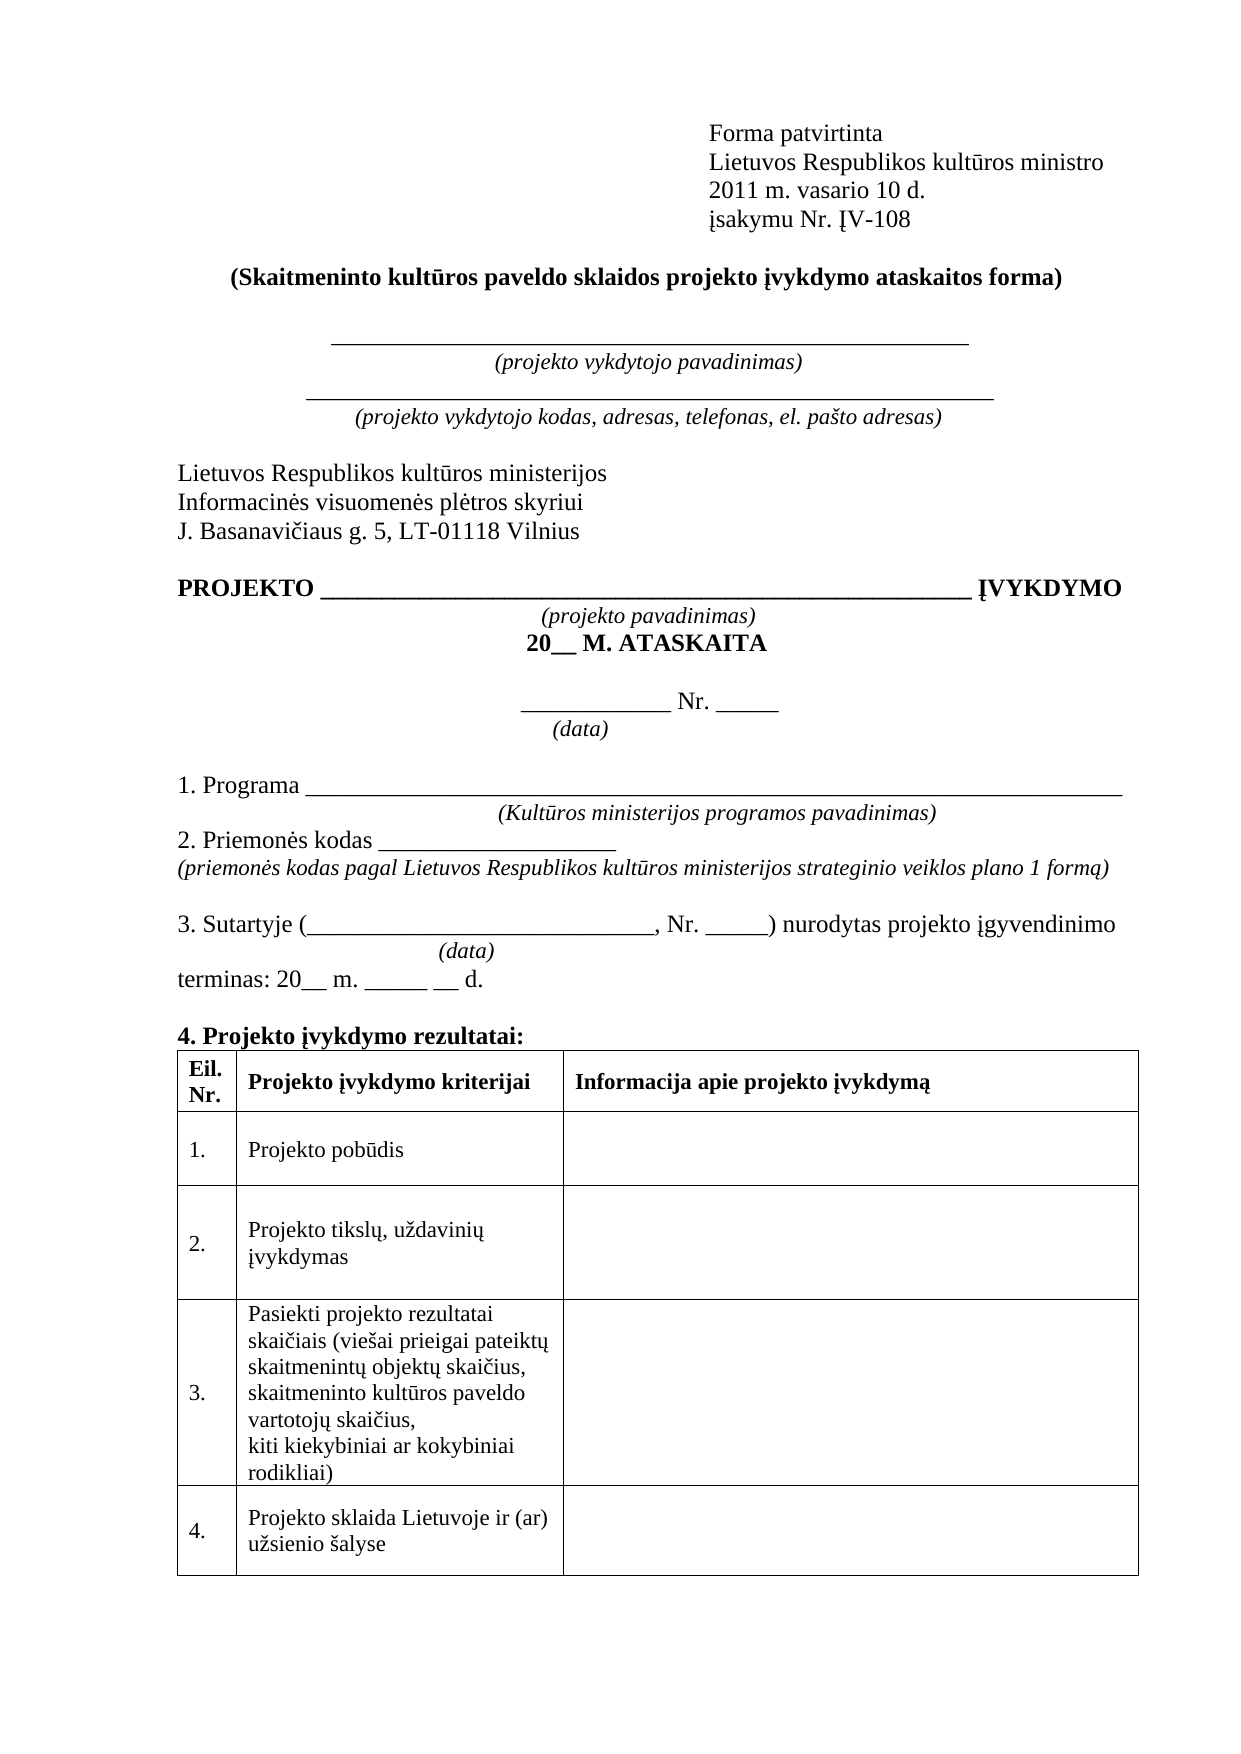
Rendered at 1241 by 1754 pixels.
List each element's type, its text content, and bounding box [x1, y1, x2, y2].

text Forma patvirtinta [709, 118, 1122, 147]
text 3. Sutartyje ( , Nr. _____) nurodytas projekto įgyvendinimo [177, 909, 1122, 937]
table_cell [564, 1486, 1138, 1575]
text (data) [552, 715, 1122, 741]
text 2. Priemonės kodas ___________________ [177, 825, 1122, 854]
text (projekto vykdytojo pavadinimas) [177, 348, 1122, 374]
text Lietuvos Respublikos kultūros ministro [177, 147, 1122, 176]
text Lietuvos Respublikos kultūros ministerijos [177, 458, 1122, 487]
text (Skaitmeninto kultūros paveldo sklaidos projekto įvykdymo ataskaitos forma) [177, 262, 1122, 291]
text ___________________________________________________ [177, 319, 1122, 348]
text (projekto vykdytojo kodas, adresas, telefonas, el. pašto adresas) [177, 403, 1122, 429]
table_cell Projekto tikslų, uždavinių įvykdymas [237, 1186, 563, 1299]
text (data) [438, 937, 1122, 964]
table_header Informacija apie projekto įvykdymą [564, 1051, 1138, 1111]
table_cell 2. [178, 1186, 236, 1299]
text Informacinės visuomenės plėtros skyriui [177, 487, 1122, 516]
table_cell Pasiekti projekto rezultatai skaičiais (viešai prieigai pateiktų skaitmenintų objektų skaičius, skaitmeninto kultūros paveldo vartotojų skaičius, kiti kiekybiniai ar kokybiniai rodikliai) [237, 1300, 563, 1485]
text (Kultūros ministerijos programos pavadinimas) [315, 798, 1122, 825]
text 1. Programa [177, 770, 1122, 798]
table_cell Projekto sklaida Lietuvoje ir (ar) užsienio šalyse [237, 1486, 563, 1575]
table_header Eil. Nr. [178, 1051, 236, 1111]
text 20__ M. ATASKAITA [177, 628, 1122, 657]
text PROJEKTO ĮVYKDYMO [177, 573, 1122, 602]
table_cell [564, 1112, 1138, 1185]
table_cell [564, 1186, 1138, 1299]
table_header Projekto įvykdymo kriterijai [237, 1051, 563, 1111]
table_cell 1. [178, 1112, 236, 1185]
text 2011 m. vasario 10 d. [177, 176, 1122, 204]
text terminas: 20__ m. _____ __ d. [177, 964, 1122, 993]
text 4. Projekto įvykdymo rezultatai: [177, 1021, 1122, 1050]
text įsakymu Nr. ĮV-108 [177, 204, 1122, 233]
table_cell [564, 1300, 1138, 1485]
table_cell 3. [178, 1300, 236, 1485]
text _______________________________________________________ [177, 374, 1122, 403]
text J. Basanavičiaus g. 5, LT-01118 Vilnius [177, 516, 1122, 544]
text ____________ Nr. _____ [177, 686, 1122, 715]
text (priemonės kodas pagal Lietuvos Respublikos kultūros ministerijos strateginio veiklos plano 1 formą) [177, 854, 1122, 880]
table_cell Projekto pobūdis [237, 1112, 563, 1185]
table_cell 4. [178, 1486, 236, 1575]
text (projekto pavadinimas) [177, 602, 1122, 628]
